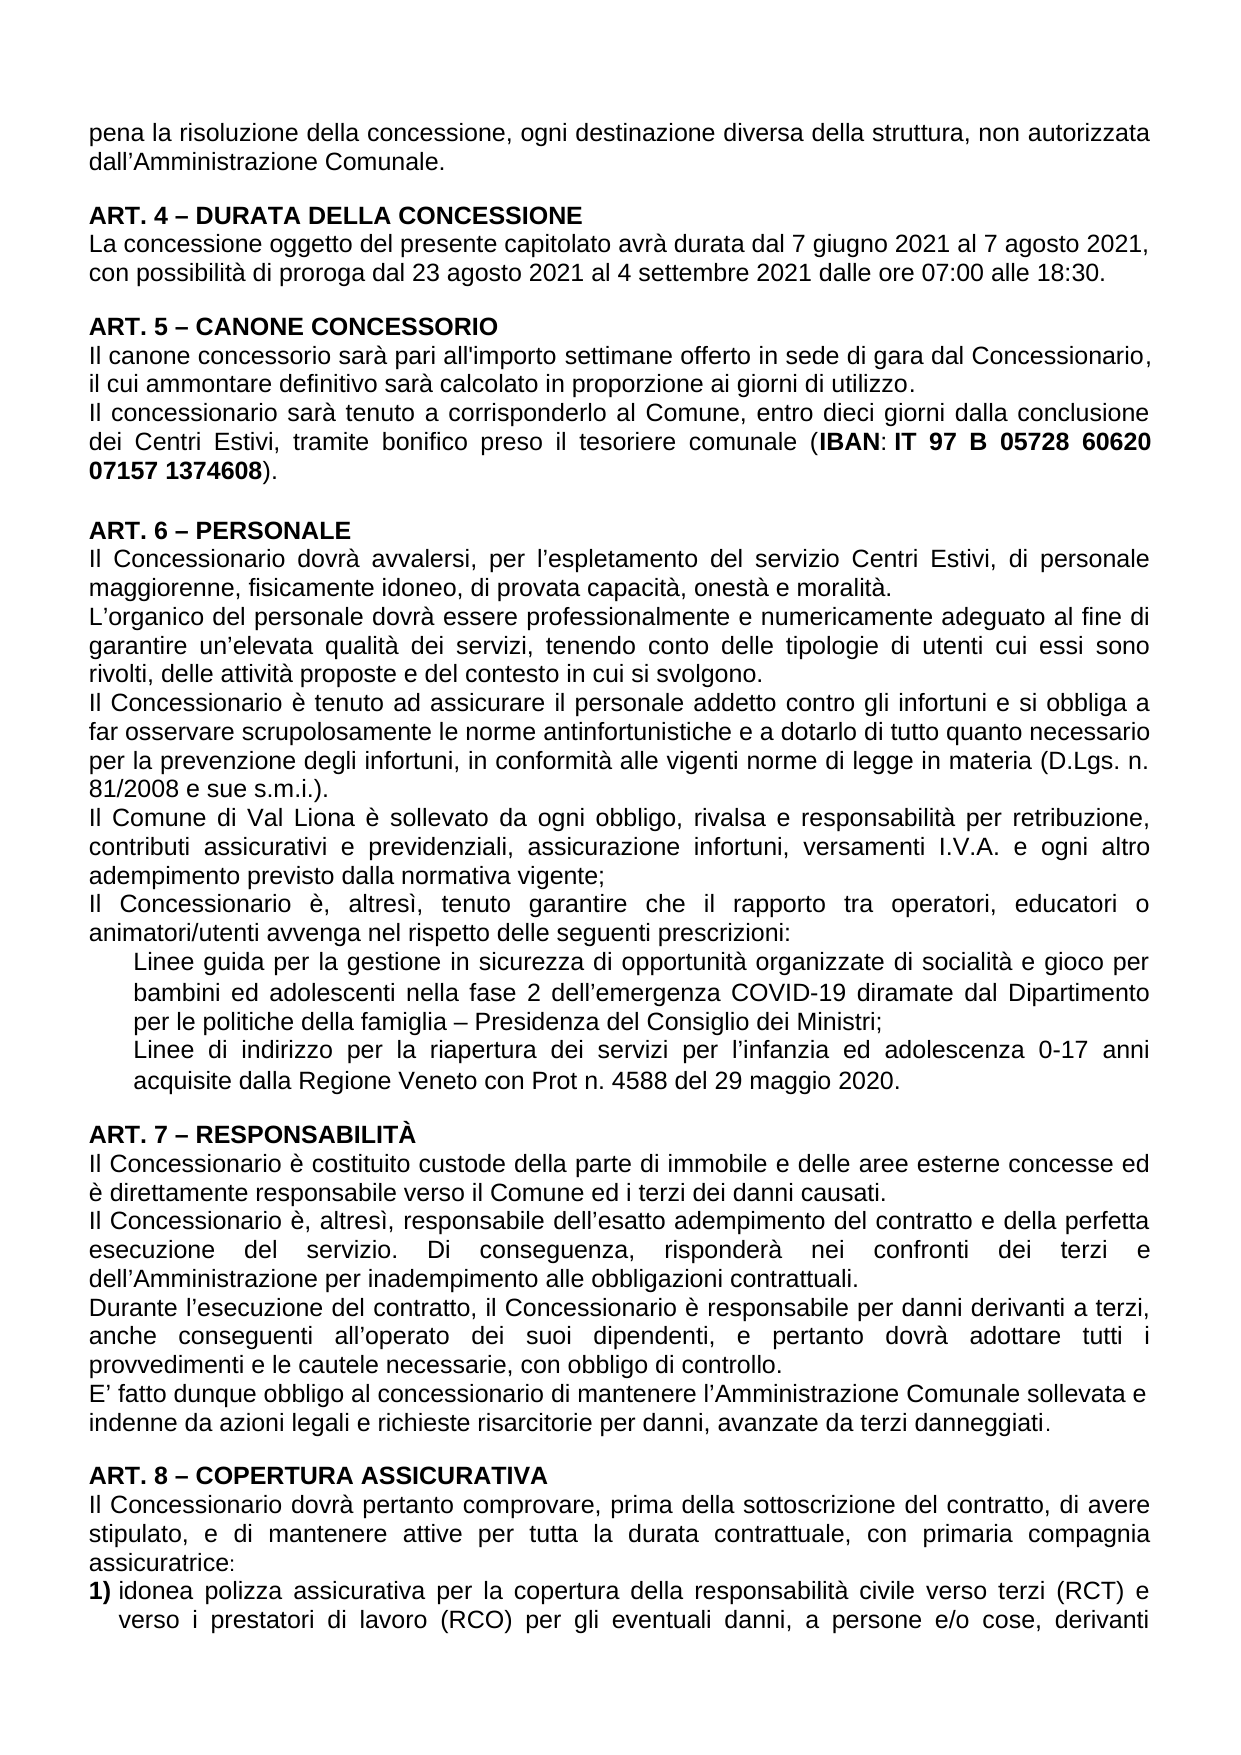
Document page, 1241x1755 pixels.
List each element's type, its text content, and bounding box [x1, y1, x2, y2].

text Il Concessionario è tenuto ad assicurare il personale addetto contro gli infortuni e si obbliga a far osservare scrupolosamente le norme antinfortunistiche e a dotarlo di tutto quanto necessario per la prevenzione degli infortuni, in conformità alle vigenti norme di legge in materia (D.Lgs. n. 81/2008 e sue s.m.i.). [89, 688, 1152, 803]
text ART. 5 – CANONE CONCESSORIO [89, 312, 1152, 341]
text indenne da azioni legali e richieste risarcitorie per danni, avanzate da terzi danneggiati. [89, 1407, 1152, 1436]
list idonea polizza assicurativa per la copertura della responsabilità civile verso terzi (RCT) e verso i prestatori di lavoro (RCO) per gli eventuali danni, a persone e/o cose, derivanti [89, 1576, 1152, 1634]
text Il Concessionario è, altresì, responsabile dell’esatto adempimento del contratto e della perfetta esecuzione del servizio. Di conseguenza, risponderà nei confronti dei terzi e dell’Amministrazione per inadempimento alle obbligazioni contrattuali. [89, 1206, 1152, 1292]
list Linee guida per la gestione in sicurezza di opportunità organizzate di socialità e gioco per bambini ed adolescenti nella fase 2 dell’emergenza COVID-19 diramate dal Dipartimento per le politiche della famiglia – Presidenza del Consiglio dei Ministri; [89, 947, 1152, 1035]
list Linee di indirizzo per la riapertura dei servizi per l’infanzia ed adolescenza 0-17 anni acquisite dalla Regione Veneto con Prot n. 4588 del 29 maggio 2020. [89, 1035, 1152, 1095]
text Il Concessionario è costituito custode della parte di immobile e delle aree esterne concesse ed è direttamente responsabile verso il Comune ed i terzi dei danni causati. [89, 1149, 1152, 1206]
text Il Concessionario dovrà pertanto comprovare, prima della sottoscrizione del contratto, di avere stipulato, e di mantenere attive per tutta la durata contrattuale, con primaria compagnia assicuratrice: [89, 1490, 1152, 1576]
text L’organico del personale dovrà essere professionalmente e numericamente adeguato al fine di garantire un’elevata qualità dei servizi, tenendo conto delle tipologie di utenti cui essi sono rivolti, delle attività proposte e del contesto in cui si svolgono. [89, 602, 1152, 688]
text Durante l’esecuzione del contratto, il Concessionario è responsabile per danni derivanti a terzi, anche conseguenti all’operato dei suoi dipendenti, e pertanto dovrà adottare tutti i provvedimenti e le cautele necessarie, con obbligo di controllo. [89, 1292, 1152, 1379]
text pena la risoluzione della concessione, ogni destinazione diversa della struttura, non autorizzata dall’Amministrazione Comunale. [89, 118, 1152, 176]
text E’ fatto dunque obbligo al concessionario di mantenere l’Amministrazione Comunale sollevata e [89, 1379, 1152, 1407]
text Il concessionario sarà tenuto a corrisponderlo al Comune, entro dieci giorni dalla conclusione dei Centri Estivi, tramite bonifico preso il tesoriere comunale (IBAN: IT 97 B 05728 60620 07157 1374608). [89, 398, 1152, 484]
text La concessione oggetto del presente capitolato avrà durata dal 7 giugno 2021 al 7 agosto 2021, con possibilità di proroga dal 23 agosto 2021 al 4 settembre 2021 dalle ore 07:00 alle 18:30. [89, 229, 1152, 287]
text Il Concessionario dovrà avvalersi, per l’espletamento del servizio Centri Estivi, di personale maggiorenne, fisicamente idoneo, di provata capacità, onestà e moralità. [89, 544, 1152, 602]
text ART. 6 – PERSONALE [89, 516, 1152, 544]
text ART. 4 – DURATA DELLA CONCESSIONE [89, 201, 1152, 229]
text ART. 7 – RESPONSABILITÀ [89, 1120, 1152, 1149]
text Il Concessionario è, altresì, tenuto garantire che il rapporto tra operatori, educatori o animatori/utenti avvenga nel rispetto delle seguenti prescrizioni: [89, 889, 1152, 947]
text ART. 8 – COPERTURA ASSICURATIVA [89, 1461, 1152, 1490]
text Il Comune di Val Liona è sollevato da ogni obbligo, rivalsa e responsabilità per retribuzione, contributi assicurativi e previdenziali, assicurazione infortuni, versamenti I.V.A. e ogni altro adempimento previsto dalla normativa vigente; [89, 803, 1152, 889]
text Il canone concessorio sarà pari all'importo settimane offerto in sede di gara dal Concessionario, il cui ammontare definitivo sarà calcolato in proporzione ai giorni di utilizzo. [89, 341, 1152, 398]
